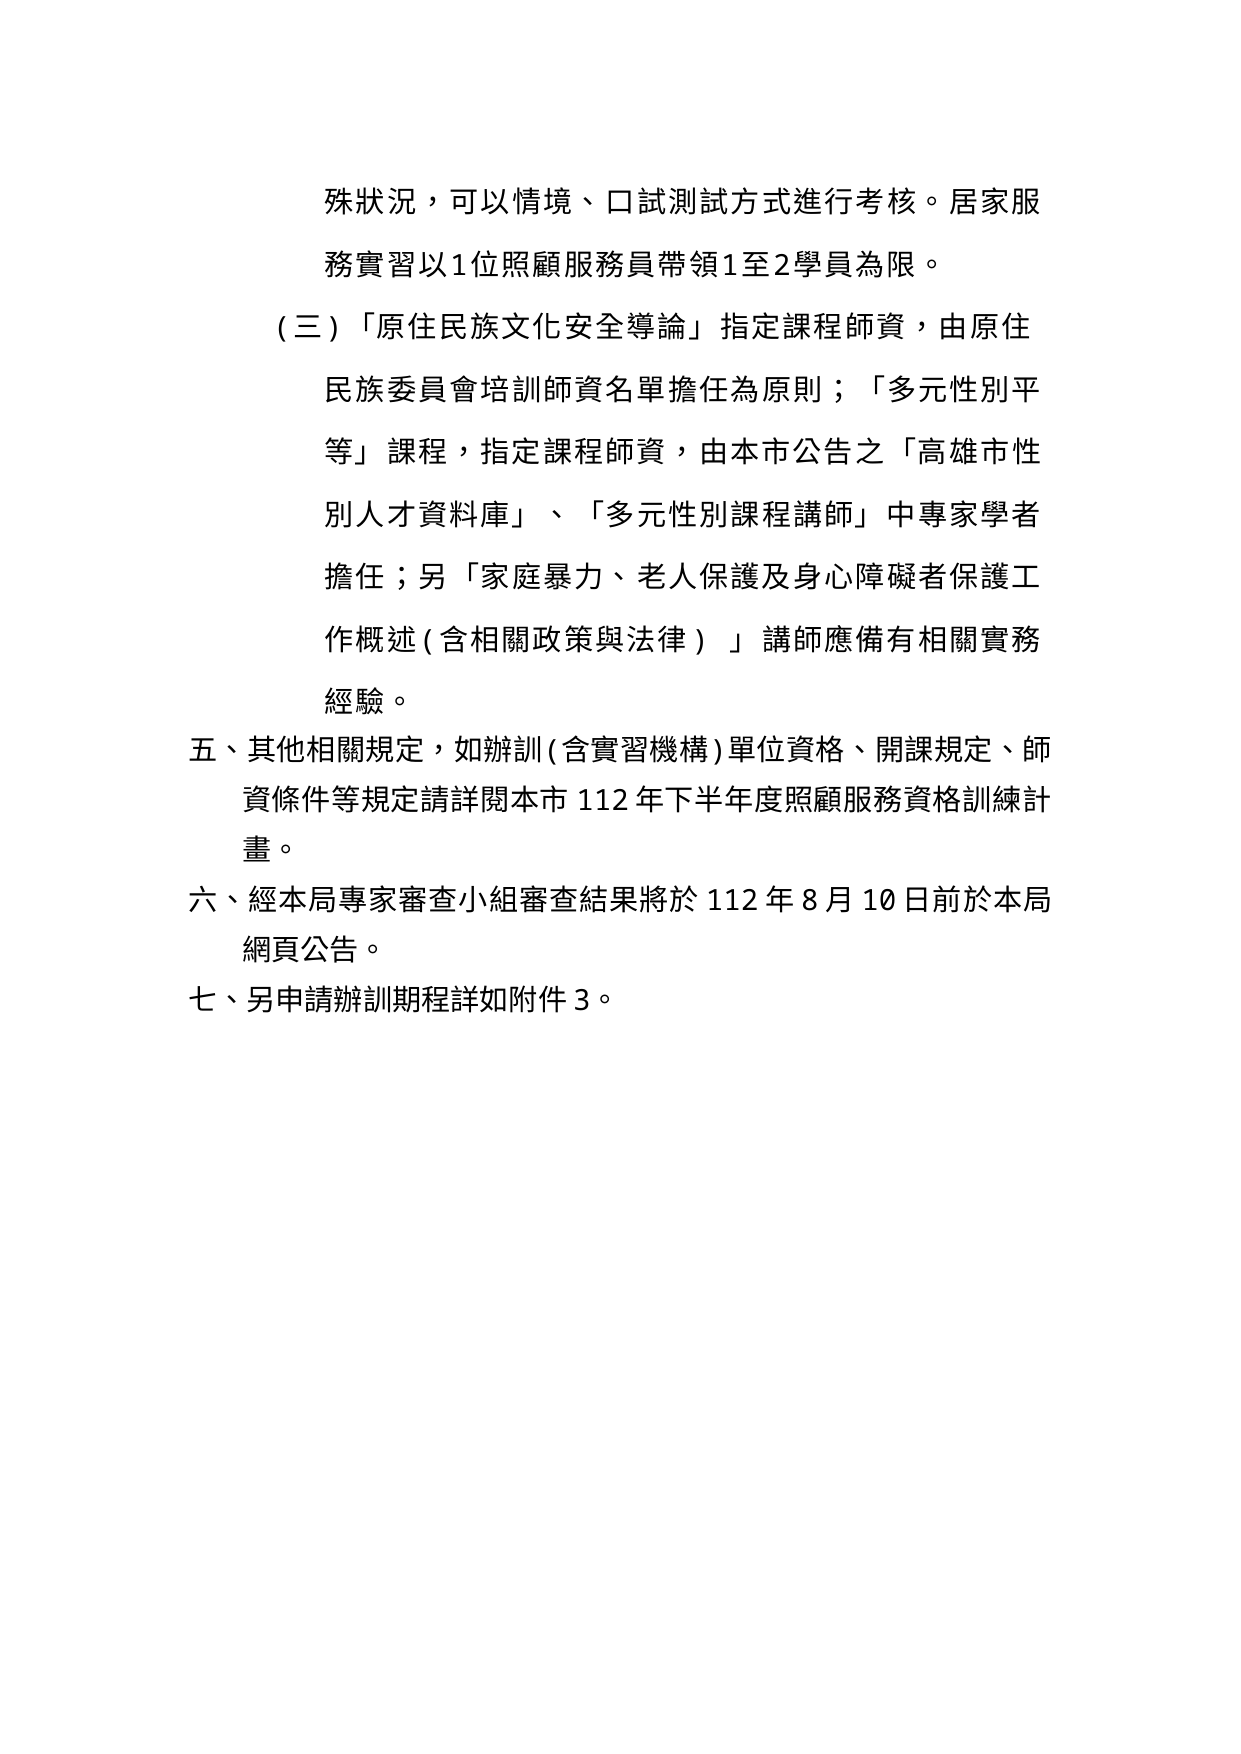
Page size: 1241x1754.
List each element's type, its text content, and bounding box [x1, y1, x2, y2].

text 七、另申請辦訓期程詳如附件3。 [188, 971, 1052, 1021]
text 殊狀況，可以情境、口試測試方式進行考核。居家服務實習以1位照顧服務員帶領1至2學員為限。 [261, 158, 1052, 283]
text 六、經本局專家審查小組審查結果將於112年8月10日前於本局網頁公告。 [188, 871, 1052, 971]
text (三)「原住民族文化安全導論」指定課程師資，由原住民族委員會培訓師資名單擔任為原則；「多元性別平等」課程，指定課程師資，由本市公告之「高雄市性別人才資料庫」、「多元性別課程講師」中專家學者擔任；另「家庭暴力、老人保護及身心障礙者保護工作概述(含相關政策與法律) 」講師應備有相關實務經驗。 [261, 283, 1052, 721]
text 五、其他相關規定，如辦訓(含實習機構)單位資格、開課規定、師資條件等規定請詳閱本市112年下半年度照顧服務資格訓練計畫。 [188, 721, 1052, 871]
